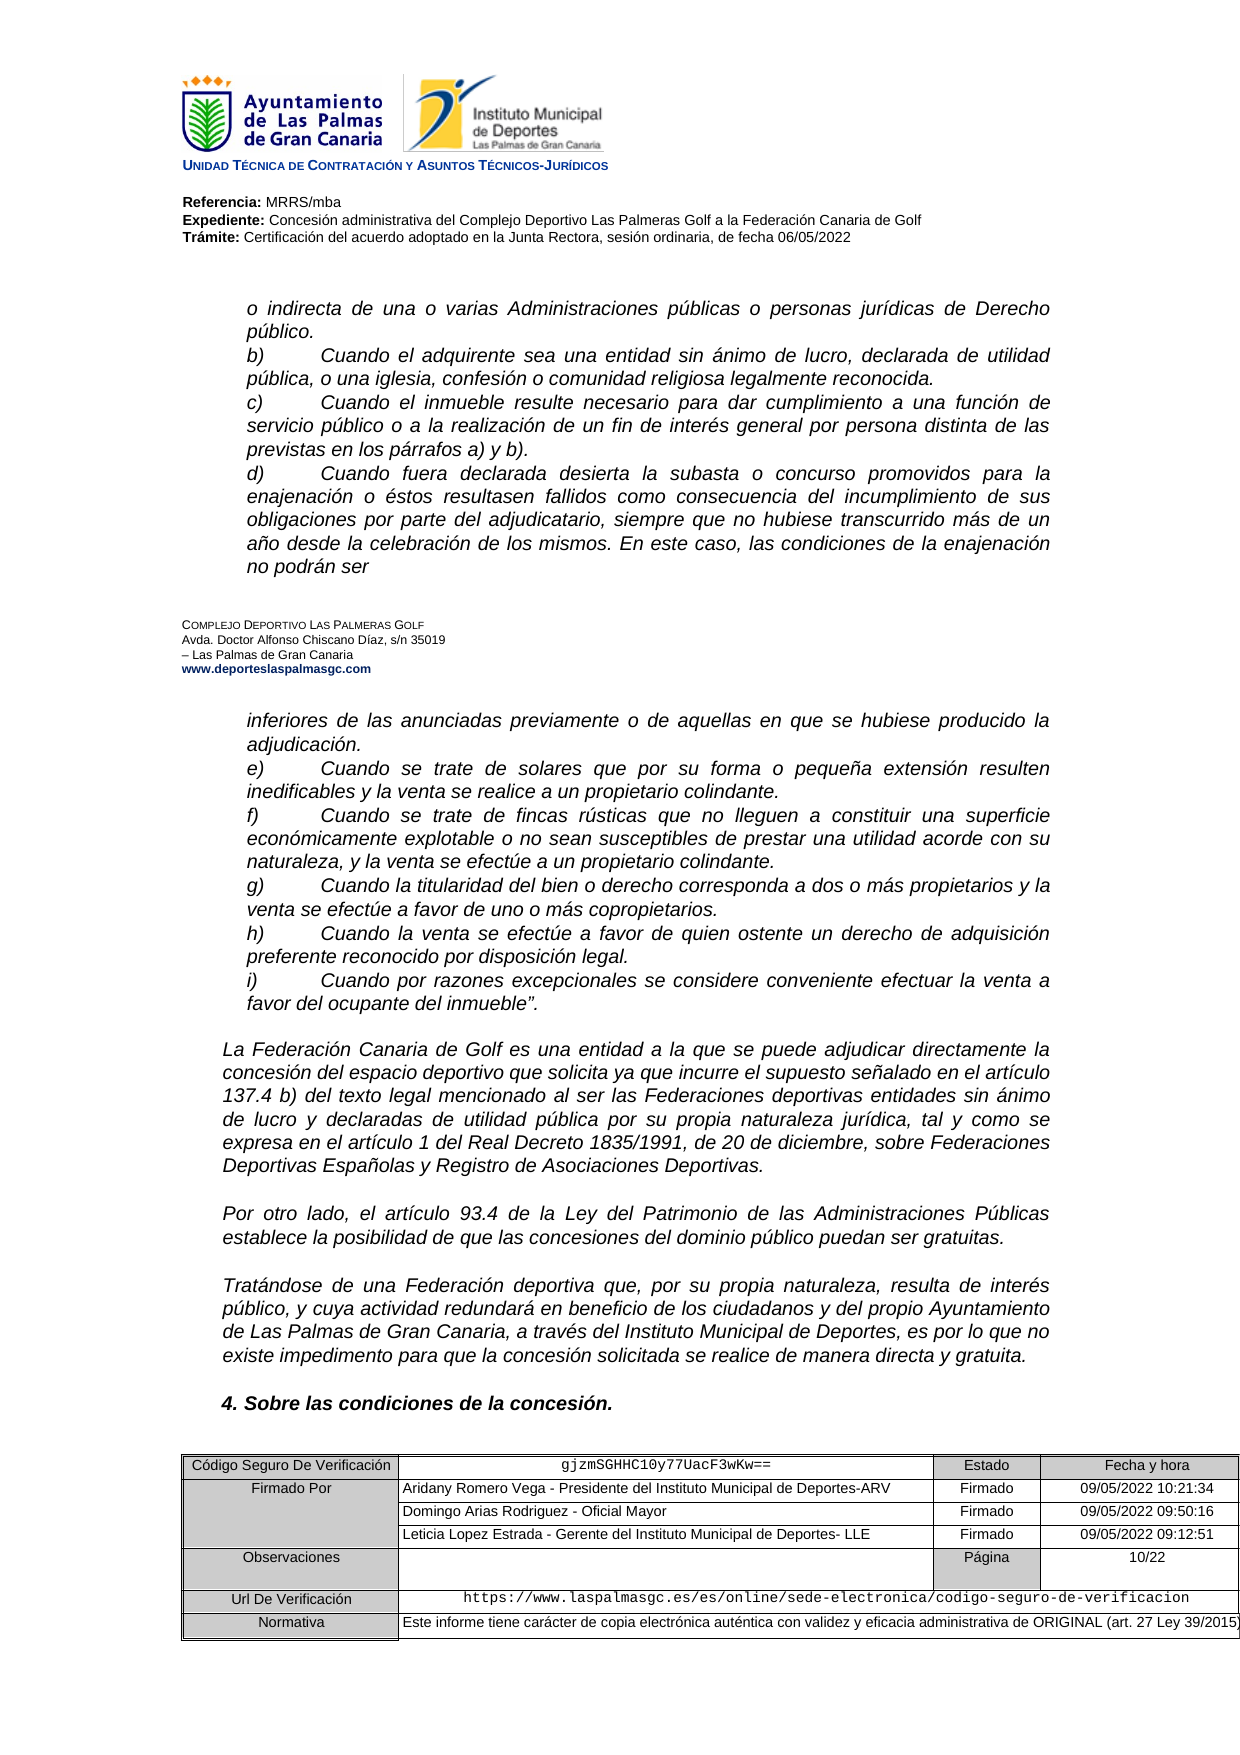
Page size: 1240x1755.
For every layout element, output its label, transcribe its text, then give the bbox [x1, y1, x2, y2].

list Sobre las condiciones de la concesión. [221, 1392, 1053, 1414]
text La Federación Canaria de Golf es una entidad a la que se puede adjudicar directamente la concesión del espacio deportivo que solicita ya que incurre el supuesto señalado en el artículo 137.4 b) del texto legal mencionado al ser las Federaciones deportivas entidades sin ánimo de lucro y declaradas de utilidad pública por su propia naturaleza jurídica, tal y como se expresa en el artículo 1 del Real Decreto 1835/1991, de 20 de diciembre, sobre Federaciones Deportivas Españolas y Registro de Asociaciones Deportivas. [222, 1037, 1053, 1177]
text Tratándose de una Federación deportiva que, por su propia naturaleza, resulta de interés público, y cuya actividad redundará en beneficio de los ciudadanos y del propio Ayuntamiento de Las Palmas de Gran Canaria, a través del Instituto Municipal de Deportes, es por lo que no existe impedimento para que la concesión solicitada se realice de manera directa y gratuita. [222, 1274, 1053, 1366]
list Cuando por razones excepcionales se considere conveniente efectuar la venta a favor del ocupante del inmueble”. [247, 969, 1053, 1015]
list Cuando la titularidad del bien o derecho corresponda a dos o más propietarios y la venta se efectúe a favor de uno o más copropietarios. [247, 874, 1053, 920]
text Por otro lado, el artículo 93.4 de la Ley del Patrimonio de las Administraciones Públicas establece la posibilidad de que las concesiones del dominio público puedan ser gratuitas. [222, 1202, 1053, 1248]
list Cuando fuera declarada desierta la subasta o concurso promovidos para la enajenación o éstos resultasen fallidos como consecuencia del incumplimiento de sus obligaciones por parte del adjudicatario, siempre que no hubiese transcurrido más de un año desde la celebración de los mismos. En este caso, las condiciones de la enajenación no podrán ser [247, 461, 1053, 577]
text Avda. Doctor Alfonso Chiscano Díaz, s/n 35019 – Las Palmas de Gran Canaria www.deporteslaspalmasgc.com [182, 633, 453, 676]
list Cuando el adquirente sea una entidad sin ánimo de lucro, declarada de utilidad pública, o una iglesia, confesión o comunidad religiosa legalmente reconocida. [247, 344, 1053, 390]
list Cuando la venta se efectúe a favor de quien ostente un derecho de adquisición preferente reconocido por disposición legal. [247, 921, 1053, 967]
text COMPLEJO DEPORTIVO LAS PALMERAS GOLF [182, 618, 1053, 632]
list Cuando se trate de solares que por su forma o pequeña extensión resulten inedificables y la venta se realice a un propietario colindante. [247, 757, 1053, 803]
list Cuando el inmueble resulte necesario para dar cumplimiento a una función de servicio público o a la realización de un fin de interés general por persona distinta de las previstas en los párrafos a) y b). [247, 391, 1053, 460]
list Cuando se trate de fincas rústicas que no lleguen a constituir una superficie económicamente explotable o no sean susceptibles de prestar una utilidad acorde con su naturaleza, y la venta se efectúe a un propietario colindante. [247, 804, 1053, 873]
text o indirecta de una o varias Administraciones públicas o personas jurídicas de Derecho público. [247, 297, 1053, 343]
text inferiores de las anunciadas previamente o de aquellas en que se hubiese producido la adjudicación. [247, 709, 1053, 755]
